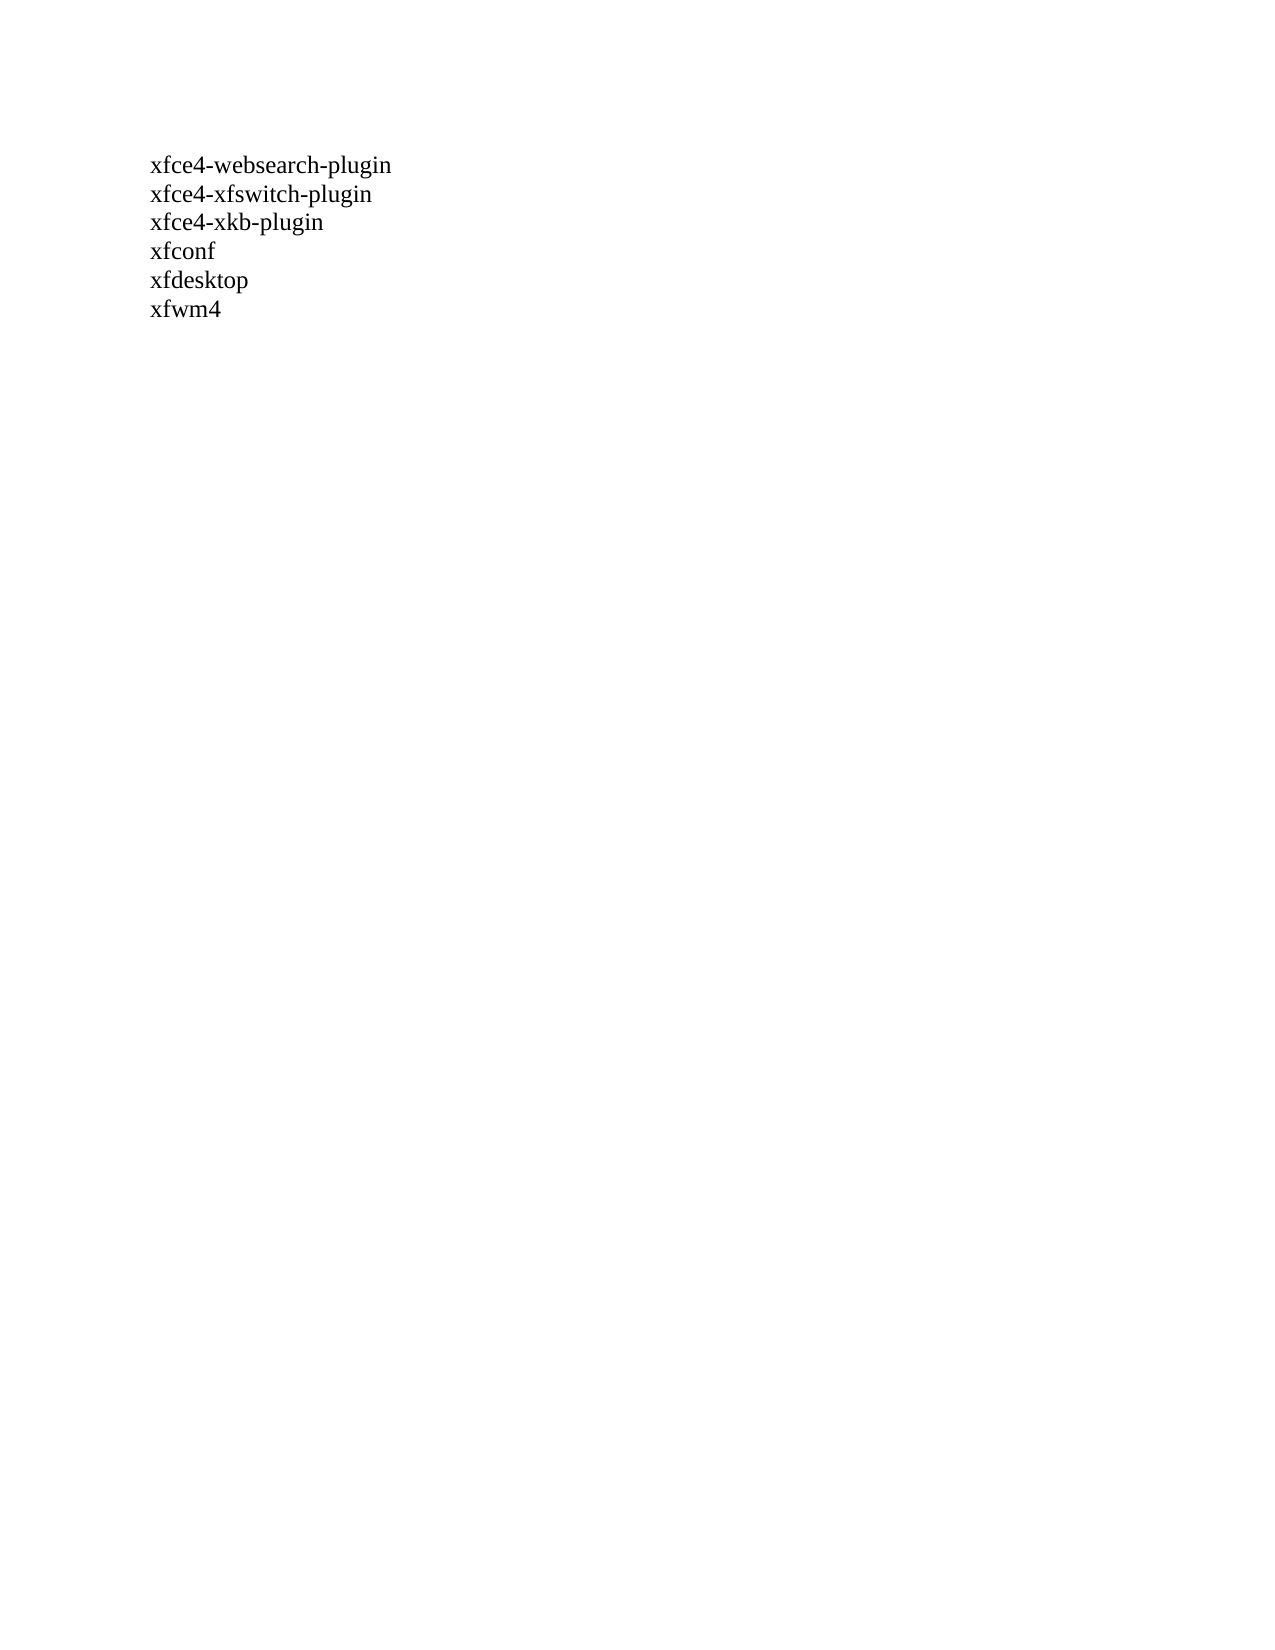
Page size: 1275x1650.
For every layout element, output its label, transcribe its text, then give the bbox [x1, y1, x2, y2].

text xfce4-xkb-plugin [150, 207, 1125, 236]
text xfce4-xfswitch-plugin [150, 179, 1125, 207]
text xfwm4 [150, 294, 1125, 322]
text xfconf [150, 236, 1125, 265]
text xfce4-websearch-plugin [150, 150, 1125, 179]
text xfdesktop [150, 265, 1125, 294]
